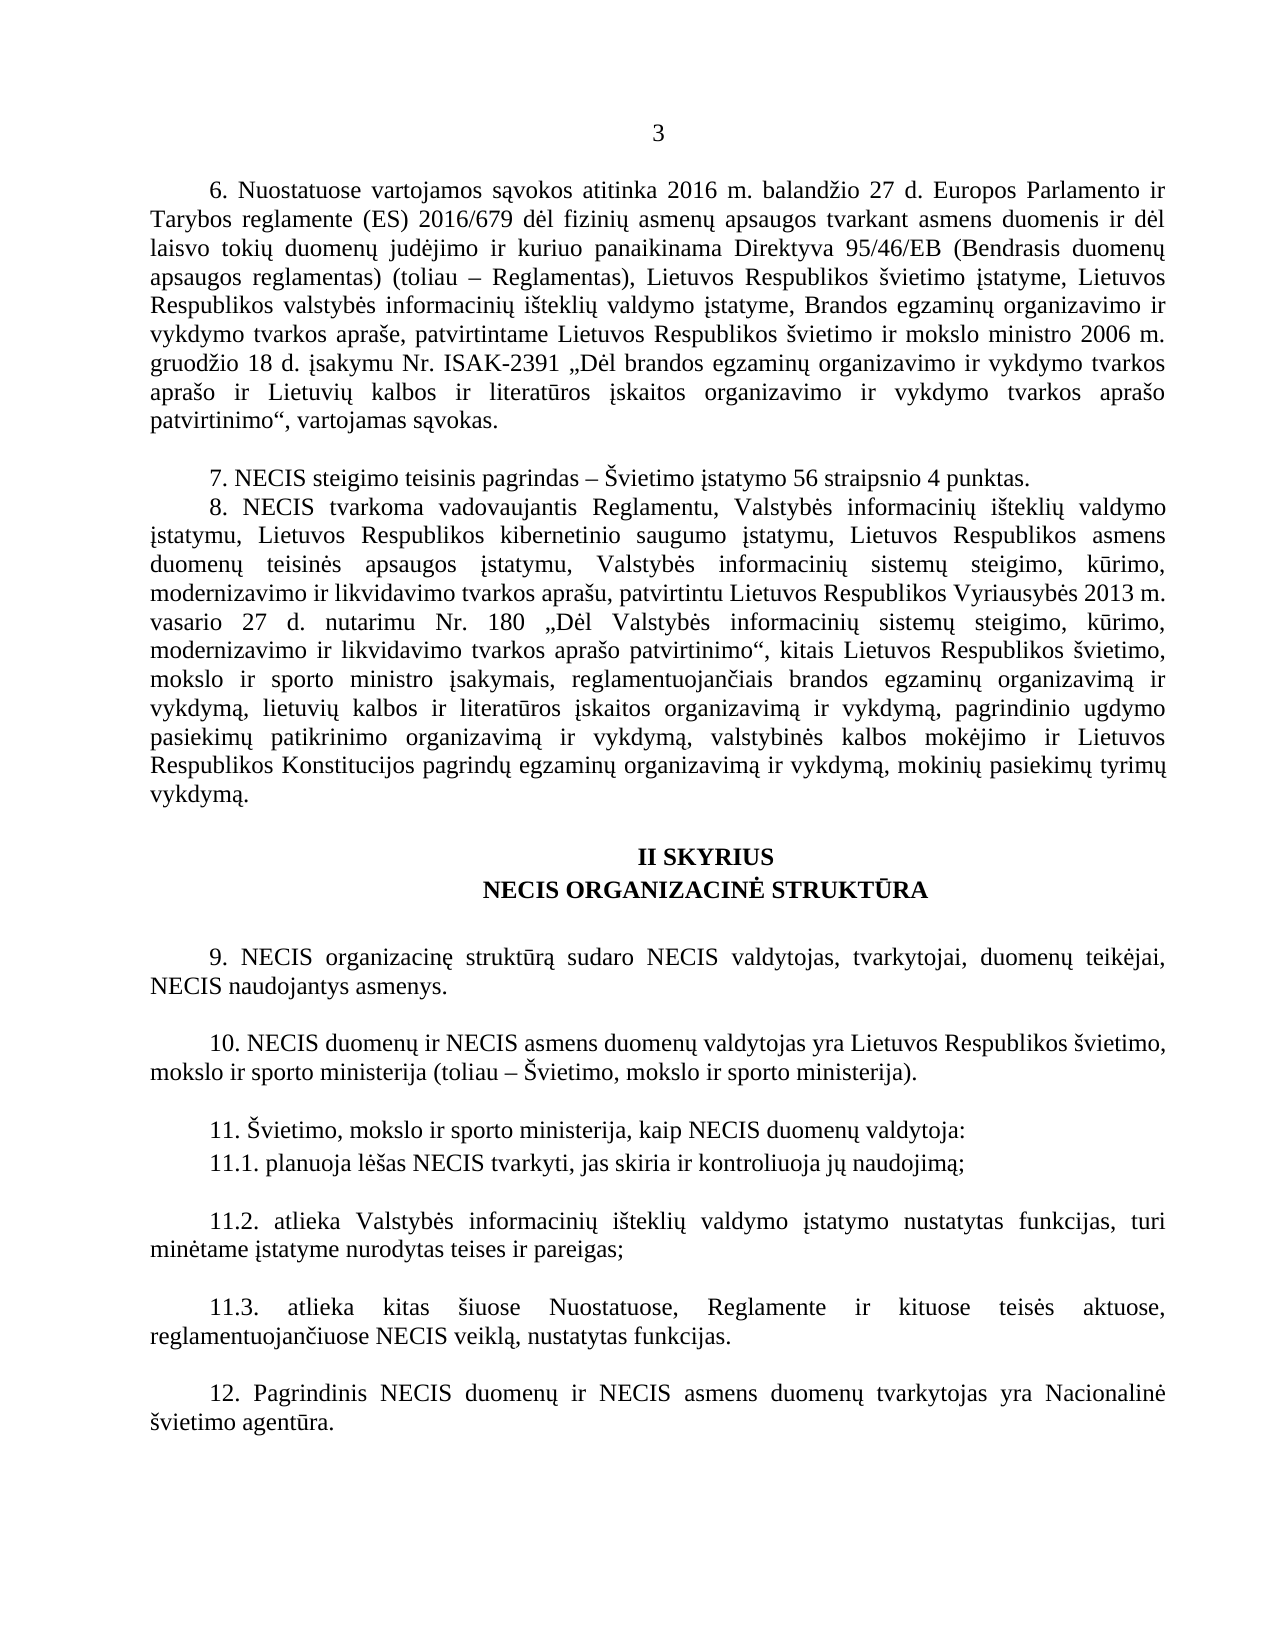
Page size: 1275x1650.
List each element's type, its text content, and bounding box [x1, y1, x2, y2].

text II SKYRIUS [150, 842, 1261, 870]
text NECIS ORGANIZACINĖ STRUKTŪRA [150, 875, 1261, 904]
text 11.3. atlieka kitas šiuose Nuostatuose, Reglamente ir kituose teisės aktuose, reglamentuojančiuose NECIS veiklą, nustatytas funkcijas. [150, 1292, 1167, 1349]
text 8. NECIS tvarkoma vadovaujantis Reglamentu, Valstybės informacinių išteklių valdymo įstatymu, Lietuvos Respublikos kibernetinio saugumo įstatymu, Lietuvos Respublikos asmens duomenų teisinės apsaugos įstatymu, Valstybės informacinių sistemų steigimo, kūrimo, modernizavimo ir likvidavimo tvarkos aprašu, patvirtintu Lietuvos Respublikos Vyriausybės 2013 m. vasario 27 d. nutarimu Nr. 180 „Dėl Valstybės informacinių sistemų steigimo, kūrimo, modernizavimo ir likvidavimo tvarkos aprašo patvirtinimo“, kitais Lietuvos Respublikos švietimo, mokslo ir sporto ministro įsakymais, reglamentuojančiais brandos egzaminų organizavimą ir vykdymą, lietuvių kalbos ir literatūros įskaitos organizavimą ir vykdymą, pagrindinio ugdymo pasiekimų patikrinimo organizavimą ir vykdymą, valstybinės kalbos mokėjimo ir Lietuvos Respublikos Konstitucijos pagrindų egzaminų organizavimą ir vykdymą, mokinių pasiekimų tyrimų vykdymą. [150, 492, 1167, 808]
text 11. Švietimo, mokslo ir sporto ministerija, kaip NECIS duomenų valdytoja: [150, 1115, 1167, 1143]
text 6. Nuostatuose vartojamos sąvokos atitinka 2016 m. balandžio 27 d. Europos Parlamento ir Tarybos reglamente (ES) 2016/679 dėl fizinių asmenų apsaugos tvarkant asmens duomenis ir dėl laisvo tokių duomenų judėjimo ir kuriuo panaikinama Direktyva 95/46/EB (Bendrasis duomenų apsaugos reglamentas) (toliau – Reglamentas), Lietuvos Respublikos švietimo įstatyme, Lietuvos Respublikos valstybės informacinių išteklių valdymo įstatyme, Brandos egzaminų organizavimo ir vykdymo tvarkos apraše, patvirtintame Lietuvos Respublikos švietimo ir mokslo ministro 2006 m. gruodžio 18 d. įsakymu Nr. ISAK-2391 „Dėl brandos egzaminų organizavimo ir vykdymo tvarkos aprašo ir Lietuvių kalbos ir literatūros įskaitos organizavimo ir vykdymo tvarkos aprašo patvirtinimo“, vartojamas sąvokas. [150, 176, 1167, 434]
text 11.1. planuoja lėšas NECIS tvarkyti, jas skiria ir kontroliuoja jų naudojimą; [150, 1148, 1167, 1177]
text 11.2. atlieka Valstybės informacinių išteklių valdymo įstatymo nustatytas funkcijas, turi minėtame įstatyme nurodytas teises ir pareigas; [150, 1206, 1167, 1263]
text 7. NECIS steigimo teisinis pagrindas – Švietimo įstatymo 56 straipsnio 4 punktas. [150, 463, 1167, 492]
text 9. NECIS organizacinę struktūrą sudaro NECIS valdytojas, tvarkytojai, duomenų teikėjai, NECIS naudojantys asmenys. [150, 942, 1167, 1000]
text 12. Pagrindinis NECIS duomenų ir NECIS asmens duomenų tvarkytojas yra Nacionalinė švietimo agentūra. [150, 1378, 1167, 1436]
text 10. NECIS duomenų ir NECIS asmens duomenų valdytojas yra Lietuvos Respublikos švietimo, mokslo ir sporto ministerija (toliau – Švietimo, mokslo ir sporto ministerija). [150, 1028, 1167, 1086]
